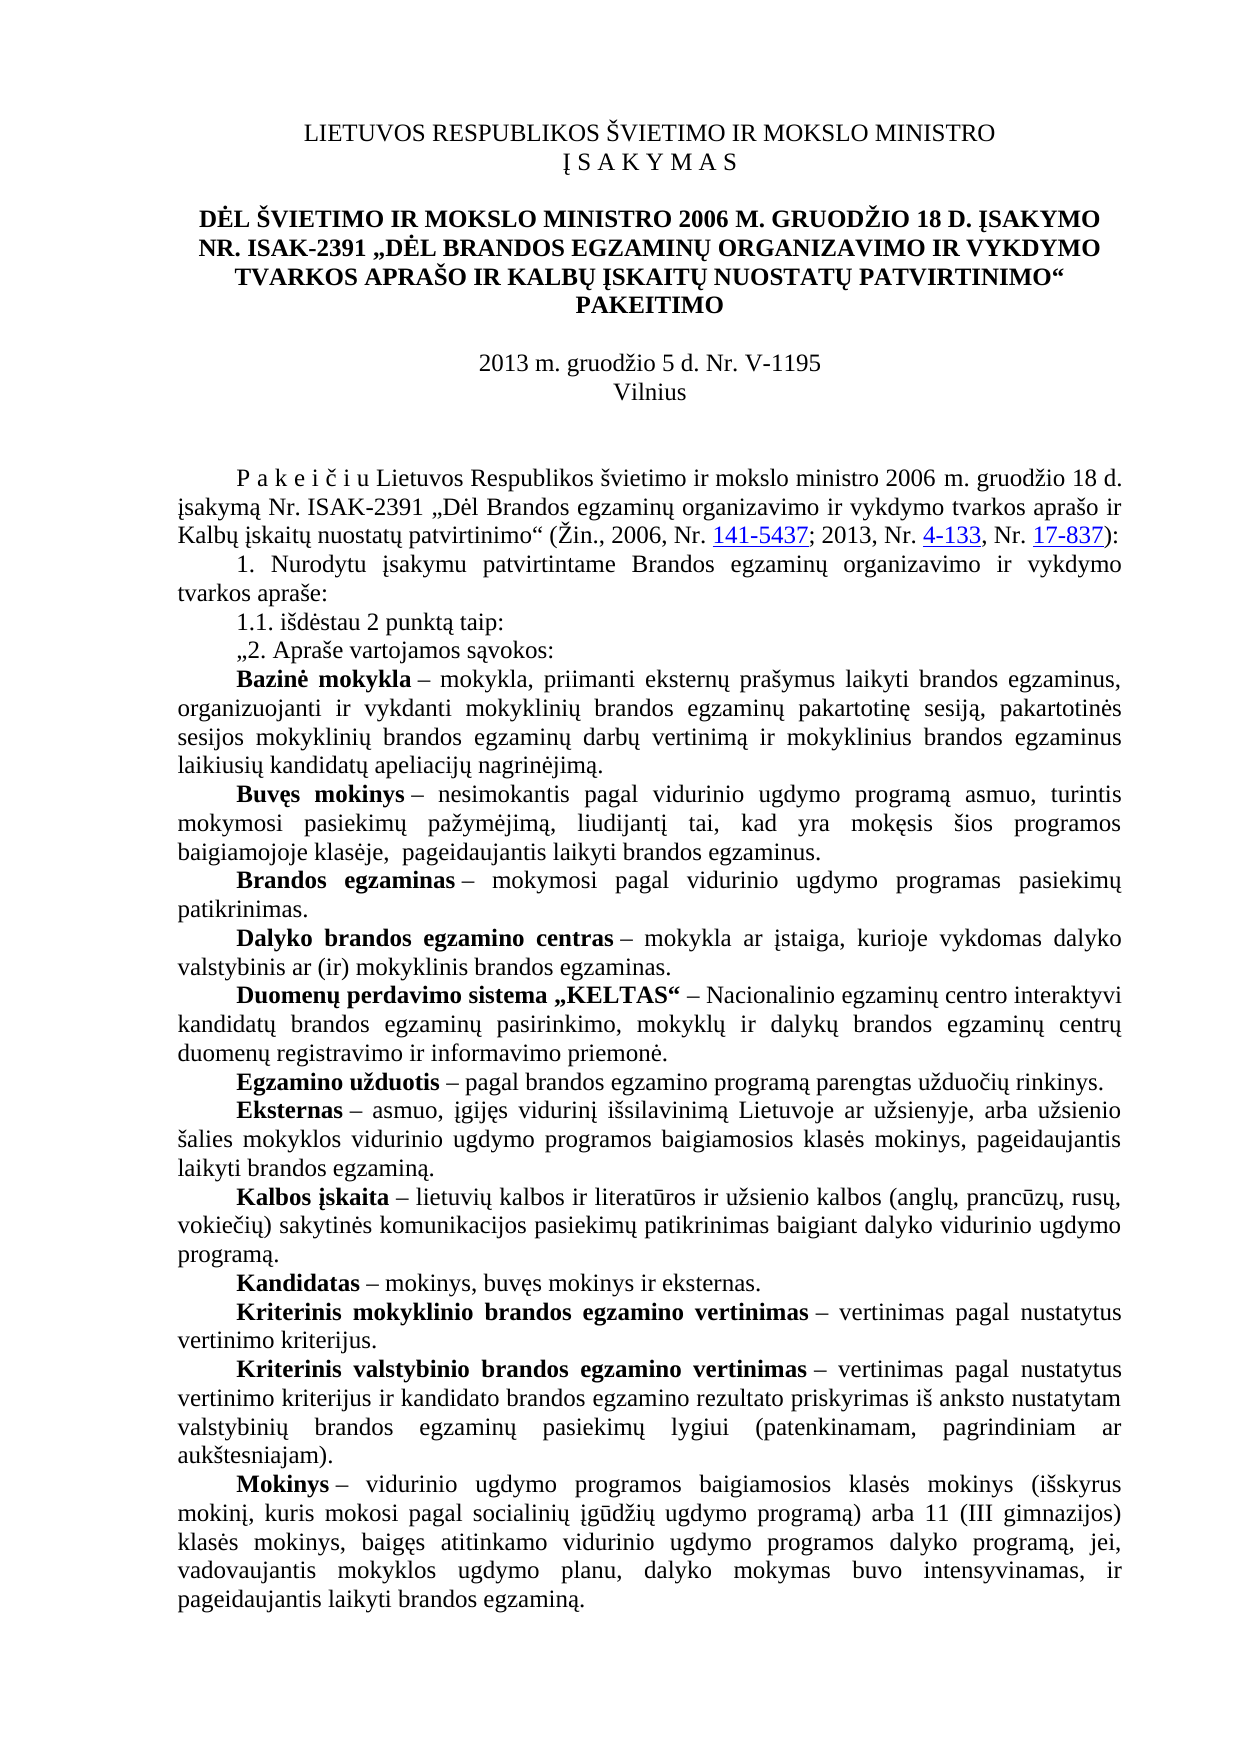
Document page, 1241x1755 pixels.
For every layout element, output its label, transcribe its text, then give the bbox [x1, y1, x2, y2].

text 1. Nurodytu įsakymu patvirtintame Brandos egzaminų organizavimo ir vykdymo tvarkos apraše: [177, 549, 1122, 607]
text LIETUVOS RESPUBLIKOS ŠVIETIMO IR MOKSLO MINISTRO [177, 118, 1122, 147]
text Bazinė mokykla – mokykla, priimanti eksternų prašymus laikyti brandos egzaminus, organizuojanti ir vykdanti mokyklinių brandos egzaminų pakartotinę sesiją, pakartotinės sesijos mokyklinių brandos egzaminų darbų vertinimą ir mokyklinius brandos egzaminus laikiusių kandidatų apeliacijų nagrinėjimą. [177, 664, 1122, 779]
text Buvęs mokinys – nesimokantis pagal vidurinio ugdymo programą asmuo, turintis mokymosi pasiekimų pažymėjimą, liudijantį tai, kad yra mokęsis šios programos baigiamojoje klasėje, pageidaujantis laikyti brandos egzaminus. [177, 779, 1122, 866]
text Duomenų perdavimo sistema „KELTAS“ – Nacionalinio egzaminų centro interaktyvi kandidatų brandos egzaminų pasirinkimo, mokyklų ir dalykų brandos egzaminų centrų duomenų registravimo ir informavimo priemonė. [177, 981, 1122, 1067]
text Kalbos įskaita – lietuvių kalbos ir literatūros ir užsienio kalbos (anglų, prancūzų, rusų, vokiečių) sakytinės komunikacijos pasiekimų patikrinimas baigiant dalyko vidurinio ugdymo programą. [177, 1182, 1122, 1268]
text Kandidatas – mokinys, buvęs mokinys ir eksternas. [177, 1268, 1122, 1297]
text „2. Apraše vartojamos sąvokos: [177, 636, 1122, 664]
text 2013 m. gruodžio 5 d. Nr. V-1195 [177, 348, 1122, 377]
text Brandos egzaminas – mokymosi pagal vidurinio ugdymo programas pasiekimų patikrinimas. [177, 866, 1122, 923]
text 1.1. išdėstau 2 punktą taip: [177, 607, 1122, 636]
text DĖL ŠVIETIMO IR MOKSLO MINISTRO 2006 m. GRUODŽIO 18 d. ĮSAKYMO Nr. ISAK-2391 „DĖL BRANDOS EGZAMINŲ ORGANIZAVIMO IR VYKDYMO TVARKOS APRAŠO IR KALBŲ ĮSKAITŲ NUOSTATŲ PATVIRTINIMO“ PAKEITIMO [177, 204, 1122, 319]
text Eksternas – asmuo, įgijęs vidurinį išsilavinimą Lietuvoje ar užsienyje, arba užsienio šalies mokyklos vidurinio ugdymo programos baigiamosios klasės mokinys, pageidaujantis laikyti brandos egzaminą. [177, 1096, 1122, 1182]
text Dalyko brandos egzamino centras – mokykla ar įstaiga, kurioje vykdomas dalyko valstybinis ar (ir) mokyklinis brandos egzaminas. [177, 923, 1122, 981]
text P a k e i č i u Lietuvos Respublikos švietimo ir mokslo ministro 2006 m. gruodžio 18 d. įsakymą Nr. ISAK-2391 „Dėl Brandos egzaminų organizavimo ir vykdymo tvarkos aprašo ir Kalbų įskaitų nuostatų patvirtinimo“ (Žin., 2006, Nr. 141-5437; 2013, Nr. 4-133, Nr. 17-837): [177, 463, 1122, 549]
text Į S A K Y M A S [177, 147, 1122, 176]
text Kriterinis valstybinio brandos egzamino vertinimas – vertinimas pagal nustatytus vertinimo kriterijus ir kandidato brandos egzamino rezultato priskyrimas iš anksto nustatytam valstybinių brandos egzaminų pasiekimų lygiui (patenkinamam, pagrindiniam ar aukštesniajam). [177, 1354, 1122, 1469]
text Mokinys – vidurinio ugdymo programos baigiamosios klasės mokinys (išskyrus mokinį, kuris mokosi pagal socialinių įgūdžių ugdymo programą) arba 11 (III gimnazijos) klasės mokinys, baigęs atitinkamo vidurinio ugdymo programos dalyko programą, jei, vadovaujantis mokyklos ugdymo planu, dalyko mokymas buvo intensyvinamas, ir pageidaujantis laikyti brandos egzaminą. [177, 1469, 1122, 1613]
text Vilnius [177, 377, 1122, 406]
text Egzamino užduotis – pagal brandos egzamino programą parengtas užduočių rinkinys. [177, 1067, 1122, 1096]
text Kriterinis mokyklinio brandos egzamino vertinimas – vertinimas pagal nustatytus vertinimo kriterijus. [177, 1297, 1122, 1354]
